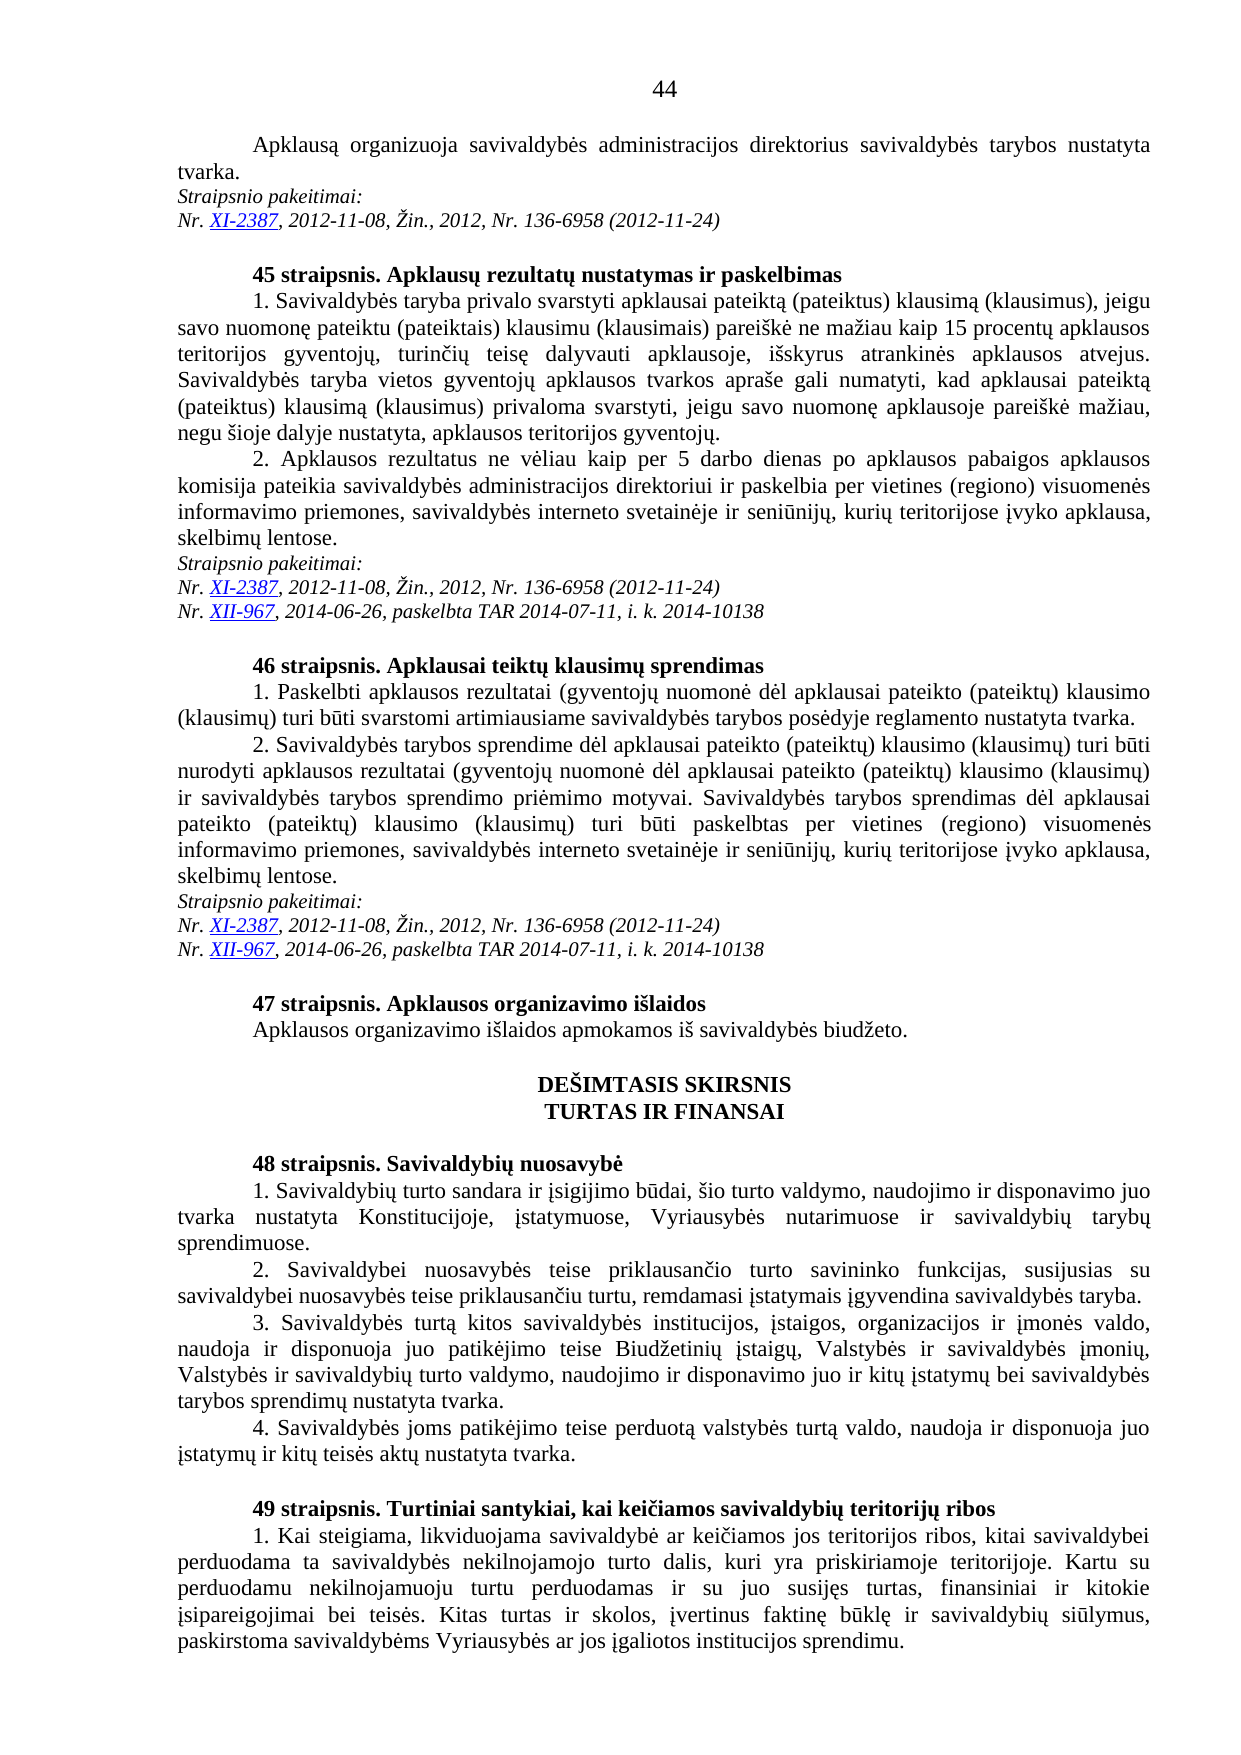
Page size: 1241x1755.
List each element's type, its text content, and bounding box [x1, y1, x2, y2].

text 48 straipsnis. Savivaldybių nuosavybė [177, 1150, 1152, 1177]
text 45 straipsnis. Apklausų rezultatų nustatymas ir paskelbimas [177, 261, 1152, 287]
text Nr. XI-2387, 2012-11-08, Žin., 2012, Nr. 136-6958 (2012-11-24) [177, 575, 1152, 599]
text 2. Apklausos rezultatus ne vėliau kaip per 5 darbo dienas po apklausos pabaigos apklausos komisija pateikia savivaldybės administracijos direktoriui ir paskelbia per vietines (regiono) visuomenės informavimo priemones, savivaldybės interneto svetainėje ir seniūnijų, kurių teritorijose įvyko apklausa, skelbimų lentose. [177, 445, 1152, 551]
text Straipsnio pakeitimai: [177, 551, 1152, 575]
text Nr. XII-967, 2014-06-26, paskelbta TAR 2014-07-11, i. k. 2014-10138 [177, 599, 1152, 623]
text 4. Savivaldybės joms patikėjimo teise perduotą valstybės turtą valdo, naudoja ir disponuoja juo įstatymų ir kitų teisės aktų nustatyta tvarka. [177, 1414, 1152, 1467]
text Nr. XI-2387, 2012-11-08, Žin., 2012, Nr. 136-6958 (2012-11-24) [177, 913, 1152, 937]
text Nr. XII-967, 2014-06-26, paskelbta TAR 2014-07-11, i. k. 2014-10138 [177, 937, 1152, 961]
text Apklausos organizavimo išlaidos apmokamos iš savivaldybės biudžeto. [177, 1016, 1152, 1043]
text 1. Savivaldybės taryba privalo svarstyti apklausai pateiktą (pateiktus) klausimą (klausimus), jeigu savo nuomonę pateiktu (pateiktais) klausimu (klausimais) pareiškė ne mažiau kaip 15 procentų apklausos teritorijos gyventojų, turinčių teisę dalyvauti apklausoje, išskyrus atrankinės apklausos atvejus. Savivaldybės taryba vietos gyventojų apklausos tvarkos apraše gali numatyti, kad apklausai pateiktą (pateiktus) klausimą (klausimus) privaloma svarstyti, jeigu savo nuomonę apklausoje pareiškė mažiau, negu šioje dalyje nustatyta, apklausos teritorijos gyventojų. [177, 287, 1152, 445]
text Apklausą organizuoja savivaldybės administracijos direktorius savivaldybės tarybos nustatyta tvarka. [177, 131, 1152, 184]
text 46 straipsnis. Apklausai teiktų klausimų sprendimas [177, 652, 1152, 678]
text 2. Savivaldybės tarybos sprendime dėl apklausai pateikto (pateiktų) klausimo (klausimų) turi būti nurodyti apklausos rezultatai (gyventojų nuomonė dėl apklausai pateikto (pateiktų) klausimo (klausimų) ir savivaldybės tarybos sprendimo priėmimo motyvai. Savivaldybės tarybos sprendimas dėl apklausai pateikto (pateiktų) klausimo (klausimų) turi būti paskelbtas per vietines (regiono) visuomenės informavimo priemones, savivaldybės interneto svetainėje ir seniūnijų, kurių teritorijose įvyko apklausa, skelbimų lentose. [177, 731, 1152, 889]
text Straipsnio pakeitimai: [177, 889, 1152, 913]
subtitle DEŠIMTASIS SKIRSNIS [177, 1071, 1152, 1098]
text 47 straipsnis. Apklausos organizavimo išlaidos [177, 990, 1152, 1016]
text 1. Paskelbti apklausos rezultatai (gyventojų nuomonė dėl apklausai pateikto (pateiktų) klausimo (klausimų) turi būti svarstomi artimiausiame savivaldybės tarybos posėdyje reglamento nustatyta tvarka. [177, 678, 1152, 731]
text 2. Savivaldybei nuosavybės teise priklausančio turto savininko funkcijas, susijusias su savivaldybei nuosavybės teise priklausančiu turtu, remdamasi įstatymais įgyvendina savivaldybės taryba. [177, 1256, 1152, 1308]
text TURTAS IR FINANSAI [177, 1098, 1152, 1124]
text 3. Savivaldybės turtą kitos savivaldybės institucijos, įstaigos, organizacijos ir įmonės valdo, naudoja ir disponuoja juo patikėjimo teise Biudžetinių įstaigų, Valstybės ir savivaldybės įmonių, Valstybės ir savivaldybių turto valdymo, naudojimo ir disponavimo juo ir kitų įstatymų bei savivaldybės tarybos sprendimų nustatyta tvarka. [177, 1308, 1152, 1414]
text 49 straipsnis. Turtiniai santykiai, kai keičiamos savivaldybių teritorijų ribos [177, 1495, 1152, 1522]
text 1. Kai steigiama, likviduojama savivaldybė ar keičiamos jos teritorijos ribos, kitai savivaldybei perduodama ta savivaldybės nekilnojamojo turto dalis, kuri yra priskiriamoje teritorijoje. Kartu su perduodamu nekilnojamuoju turtu perduodamas ir su juo susijęs turtas, finansiniai ir kitokie įsipareigojimai bei teisės. Kitas turtas ir skolos, įvertinus faktinę būklę ir savivaldybių siūlymus, paskirstoma savivaldybėms Vyriausybės ar jos įgaliotos institucijos sprendimu. [177, 1522, 1152, 1653]
text 1. Savivaldybių turto sandara ir įsigijimo būdai, šio turto valdymo, naudojimo ir disponavimo juo tvarka nustatyta Konstitucijoje, įstatymuose, Vyriausybės nutarimuose ir savivaldybių tarybų sprendimuose. [177, 1177, 1152, 1256]
text Straipsnio pakeitimai: [177, 184, 1152, 208]
text Nr. XI-2387, 2012-11-08, Žin., 2012, Nr. 136-6958 (2012-11-24) [177, 208, 1152, 232]
